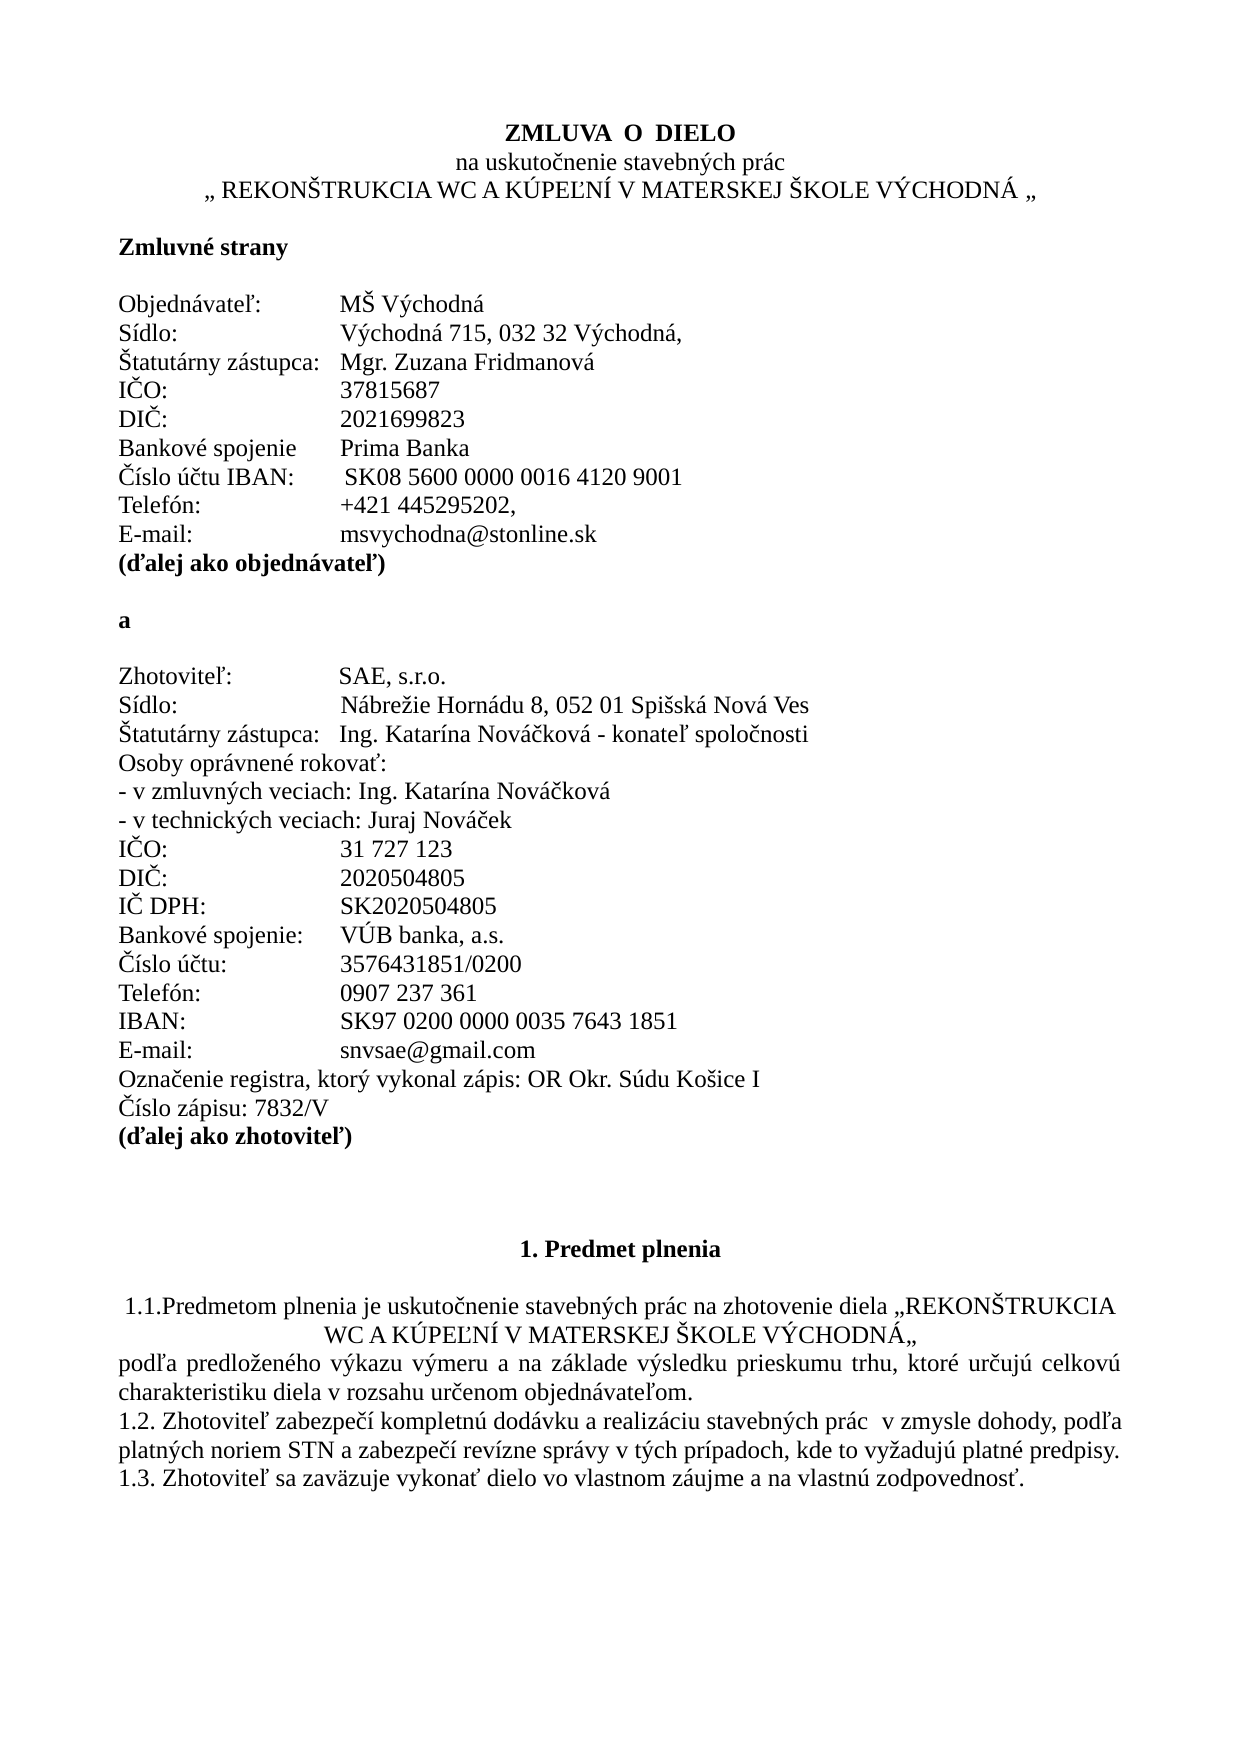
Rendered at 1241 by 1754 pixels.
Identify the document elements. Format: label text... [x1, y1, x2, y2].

text E-mail: msvychodna@stonline.sk [118, 519, 1122, 548]
text Označenie registra, ktorý vykonal zápis: OR Okr. Súdu Košice I [118, 1064, 1122, 1093]
text Štatutárny zástupca: Mgr. Zuzana Fridmanová [118, 347, 1122, 375]
text Číslo účtu: 3576431851/0200 [118, 949, 1122, 978]
text IBAN: SK97 0200 0000 0035 7643 1851 [118, 1006, 1122, 1035]
text (ďalej ako zhotoviteľ) [118, 1121, 1122, 1150]
text 1. Predmet plnenia [118, 1234, 1122, 1263]
text Bankové spojenie Prima Banka [118, 433, 1122, 462]
text ZMLUVA O DIELO [118, 118, 1122, 147]
text IČO: 37815687 [118, 375, 1122, 404]
text - v technických veciach: Juraj Nováček [118, 805, 1122, 834]
text 1.3. Zhotoviteľ sa zaväzuje vykonať dielo vo vlastnom záujme a na vlastnú zodpovednosť. [118, 1463, 1122, 1492]
text Štatutárny zástupca: Ing. Katarína Nováčková - konateľ spoločnosti [118, 719, 1122, 748]
text a [118, 605, 1122, 633]
text IČO: 31 727 123 [118, 834, 1122, 863]
text Telefón: +421 445295202, [118, 490, 1122, 519]
text Číslo zápisu: 7832/V [118, 1093, 1122, 1121]
text IČ DPH: SK2020504805 [118, 891, 1122, 920]
text Sídlo: Nábrežie Hornádu 8, 052 01 Spišská Nová Ves [118, 690, 1122, 719]
text 1.2. Zhotoviteľ zabezpečí kompletnú dodávku a realizáciu stavebných prác v zmysle dohody, podľa platných noriem STN a zabezpečí revízne správy v tých prípadoch, kde to vyžadujú platné predpisy. [118, 1406, 1122, 1463]
text Zhotoviteľ: SAE, s.r.o. [118, 661, 1122, 690]
text na uskutočnenie stavebných prác [118, 147, 1122, 176]
text Telefón: 0907 237 361 [118, 978, 1122, 1006]
text Zmluvné strany [118, 232, 1122, 261]
text Objednávateľ: MŠ Východná [118, 289, 1122, 318]
text - v zmluvných veciach: Ing. Katarína Nováčková [118, 776, 1122, 805]
text DIČ: 2020504805 [118, 863, 1122, 891]
text Osoby oprávnené rokovať: [118, 748, 1122, 776]
text DIČ: 2021699823 [118, 404, 1122, 433]
text (ďalej ako objednávateľ) [118, 548, 1122, 577]
text podľa predloženého výkazu výmeru a na základe výsledku prieskumu trhu, ktoré určujú celkovú charakteristiku diela v rozsahu určenom objednávateľom. [118, 1348, 1122, 1406]
text „ Rekonštrukcia WC A KÚPEĽNÍ v Materskej škole Východná „ [118, 176, 1122, 204]
text E-mail: snvsae@gmail.com [118, 1035, 1122, 1064]
text 1.1.Predmetom plnenia je uskutočnenie stavebných prác na zhotovenie diela „Rekonštrukcia WC A KÚPEĽNÍ v Materskej škole Východná„ [118, 1291, 1122, 1348]
text Sídlo: Východná 715, 032 32 Východná, [118, 318, 1122, 347]
text Číslo účtu IBAN: SK08 5600 0000 0016 4120 9001 [118, 462, 1122, 490]
text Bankové spojenie: VÚB banka, a.s. [118, 920, 1122, 949]
